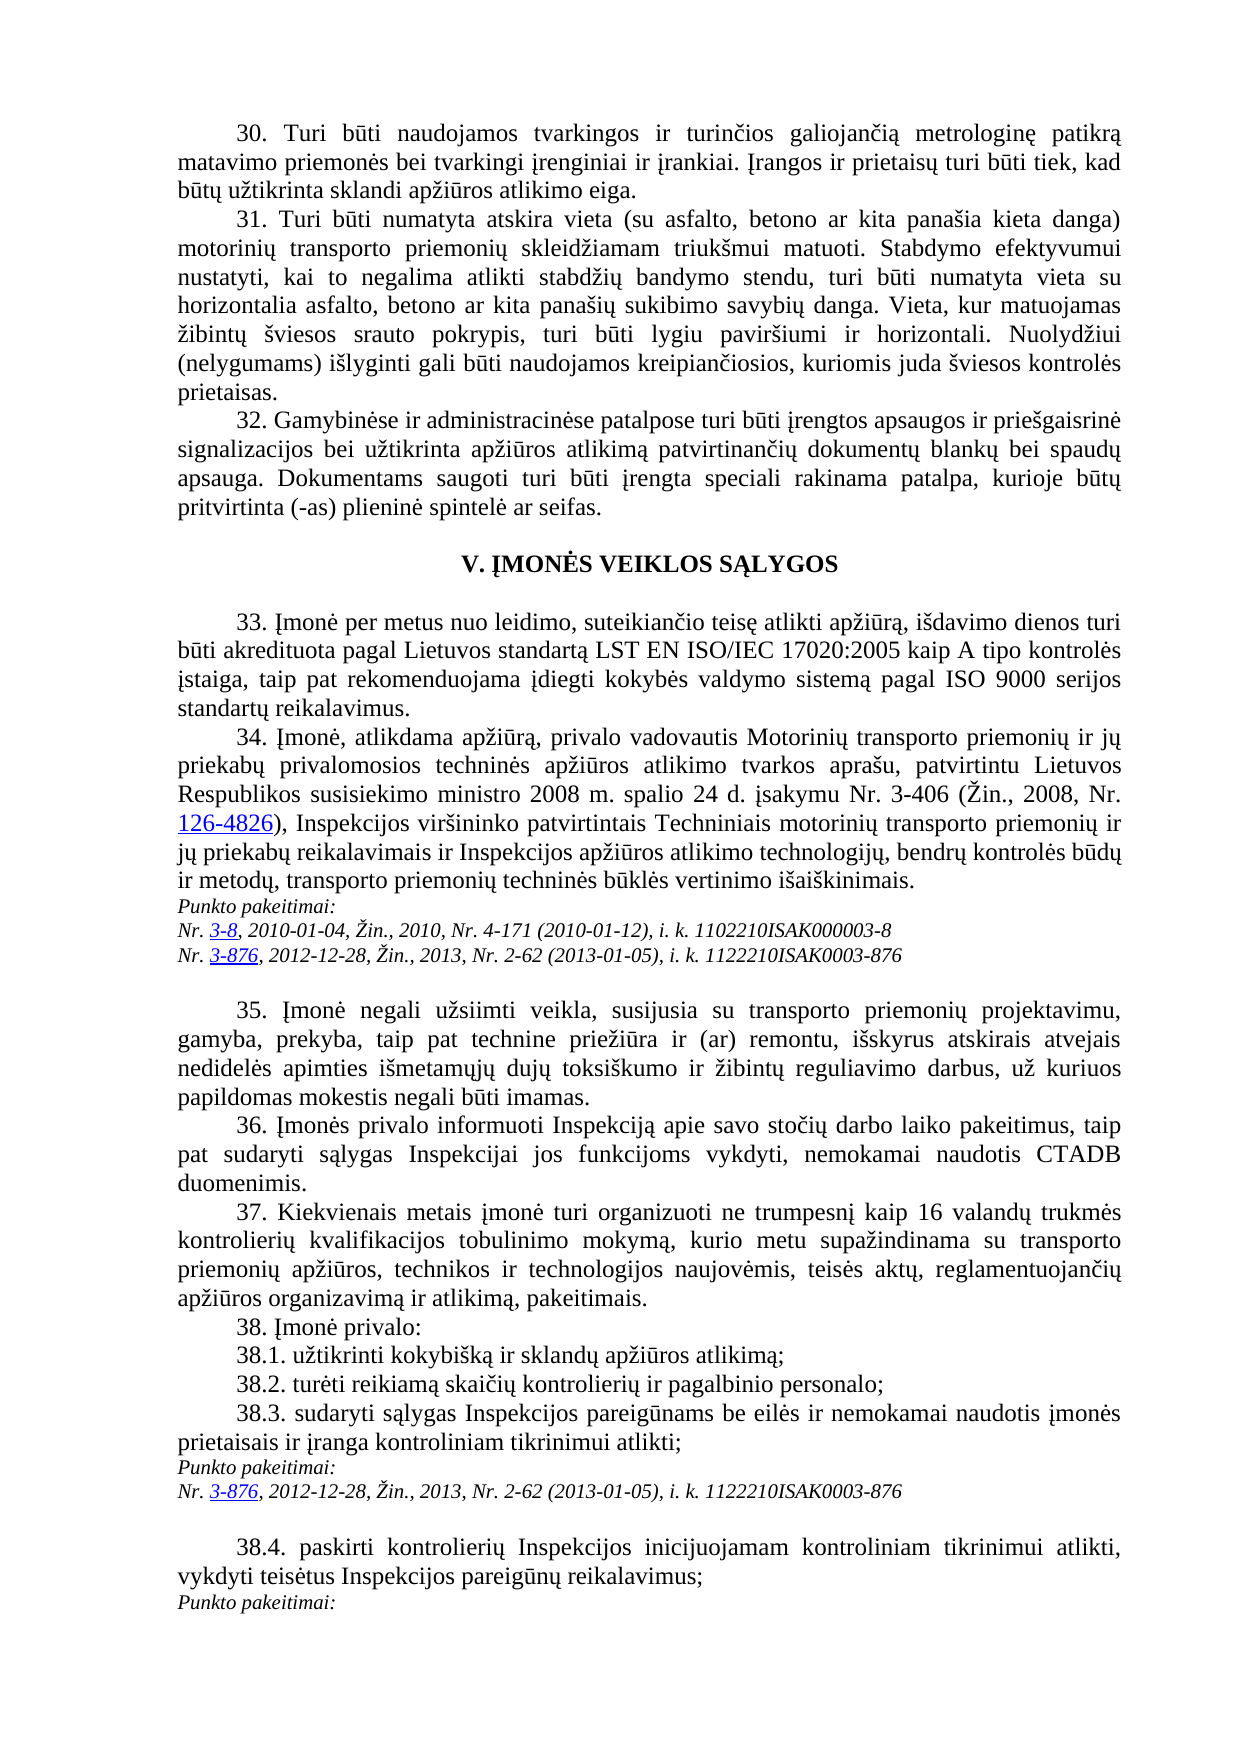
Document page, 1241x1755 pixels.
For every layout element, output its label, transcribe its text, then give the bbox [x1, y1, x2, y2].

text Nr. 3-876, 2012-12-28, Žin., 2013, Nr. 2-62 (2013-01-05), i. k. 1122210ISAK0003-876 [177, 1479, 1122, 1503]
text Punkto pakeitimai: [177, 1455, 1122, 1479]
text 35. Įmonė negali užsiimti veikla, susijusia su transporto priemonių projektavimu, gamyba, prekyba, taip pat technine priežiūra ir (ar) remontu, išskyrus atskirais atvejais nedidelės apimties išmetamųjų dujų toksiškumo ir žibintų reguliavimo darbus, už kuriuos papildomas mokestis negali būti imamas. [177, 995, 1122, 1110]
text 38.4. paskirti kontrolierių Inspekcijos inicijuojamam kontroliniam tikrinimui atlikti, vykdyti teisėtus Inspekcijos pareigūnų reikalavimus; [177, 1532, 1122, 1590]
text Punkto pakeitimai: [177, 1590, 1122, 1614]
text 31. Turi būti numatyta atskira vieta (su asfalto, betono ar kita panašia kieta danga) motorinių transporto priemonių skleidžiamam triukšmui matuoti. Stabdymo efektyvumui nustatyti, kai to negalima atlikti stabdžių bandymo stendu, turi būti numatyta vieta su horizontalia asfalto, betono ar kita panašių sukibimo savybių danga. Vieta, kur matuojamas žibintų šviesos srauto pokrypis, turi būti lygiu paviršiumi ir horizontali. Nuolydžiui (nelygumams) išlyginti gali būti naudojamos kreipiančiosios, kuriomis juda šviesos kontrolės prietaisas. [177, 204, 1122, 406]
text 38.2. turėti reikiamą skaičių kontrolierių ir pagalbinio personalo; [177, 1369, 1122, 1398]
text 36. Įmonės privalo informuoti Inspekciją apie savo stočių darbo laiko pakeitimus, taip pat sudaryti sąlygas Inspekcijai jos funkcijoms vykdyti, nemokamai naudotis CTADB duomenimis. [177, 1110, 1122, 1197]
text 30. Turi būti naudojamos tvarkingos ir turinčios galiojančią metrologinę patikrą matavimo priemonės bei tvarkingi įrenginiai ir įrankiai. Įrangos ir prietaisų turi būti tiek, kad būtų užtikrinta sklandi apžiūros atlikimo eiga. [177, 118, 1122, 204]
text 38. Įmonė privalo: [177, 1312, 1122, 1340]
text 34. Įmonė, atlikdama apžiūrą, privalo vadovautis Motorinių transporto priemonių ir jų priekabų privalomosios techninės apžiūros atlikimo tvarkos aprašu, patvirtintu Lietuvos Respublikos susisiekimo ministro 2008 m. spalio 24 d. įsakymu Nr. 3-406 (Žin., 2008, Nr. 126-4826), Inspekcijos viršininko patvirtintais Techniniais motorinių transporto priemonių ir jų priekabų reikalavimais ir Inspekcijos apžiūros atlikimo technologijų, bendrų kontrolės būdų ir metodų, transporto priemonių techninės būklės vertinimo išaiškinimais. [177, 722, 1122, 894]
text 33. Įmonė per metus nuo leidimo, suteikiančio teisę atlikti apžiūrą, išdavimo dienos turi būti akredituota pagal Lietuvos standartą LST EN ISO/IEC 17020:2005 kaip A tipo kontrolės įstaiga, taip pat rekomenduojama įdiegti kokybės valdymo sistemą pagal ISO 9000 serijos standartų reikalavimus. [177, 607, 1122, 722]
text Nr. 3-8, 2010-01-04, Žin., 2010, Nr. 4-171 (2010-01-12), i. k. 1102210ISAK000003-8 [177, 918, 1122, 942]
text Nr. 3-876, 2012-12-28, Žin., 2013, Nr. 2-62 (2013-01-05), i. k. 1122210ISAK0003-876 [177, 942, 1122, 967]
text 38.1. užtikrinti kokybišką ir sklandų apžiūros atlikimą; [177, 1340, 1122, 1369]
text Punkto pakeitimai: [177, 894, 1122, 918]
text 38.3. sudaryti sąlygas Inspekcijos pareigūnams be eilės ir nemokamai naudotis įmonės prietaisais ir įranga kontroliniam tikrinimui atlikti; [177, 1398, 1122, 1455]
text 37. Kiekvienais metais įmonė turi organizuoti ne trumpesnį kaip 16 valandų trukmės kontrolierių kvalifikacijos tobulinimo mokymą, kurio metu supažindinama su transporto priemonių apžiūros, technikos ir technologijos naujovėmis, teisės aktų, reglamentuojančių apžiūros organizavimą ir atlikimą, pakeitimais. [177, 1197, 1122, 1312]
text V. ĮMONĖS VEIKLOS SĄLYGOS [177, 549, 1122, 578]
text 32. Gamybinėse ir administracinėse patalpose turi būti įrengtos apsaugos ir priešgaisrinė signalizacijos bei užtikrinta apžiūros atlikimą patvirtinančių dokumentų blankų bei spaudų apsauga. Dokumentams saugoti turi būti įrengta speciali rakinama patalpa, kurioje būtų pritvirtinta (-as) plieninė spintelė ar seifas. [177, 406, 1122, 521]
